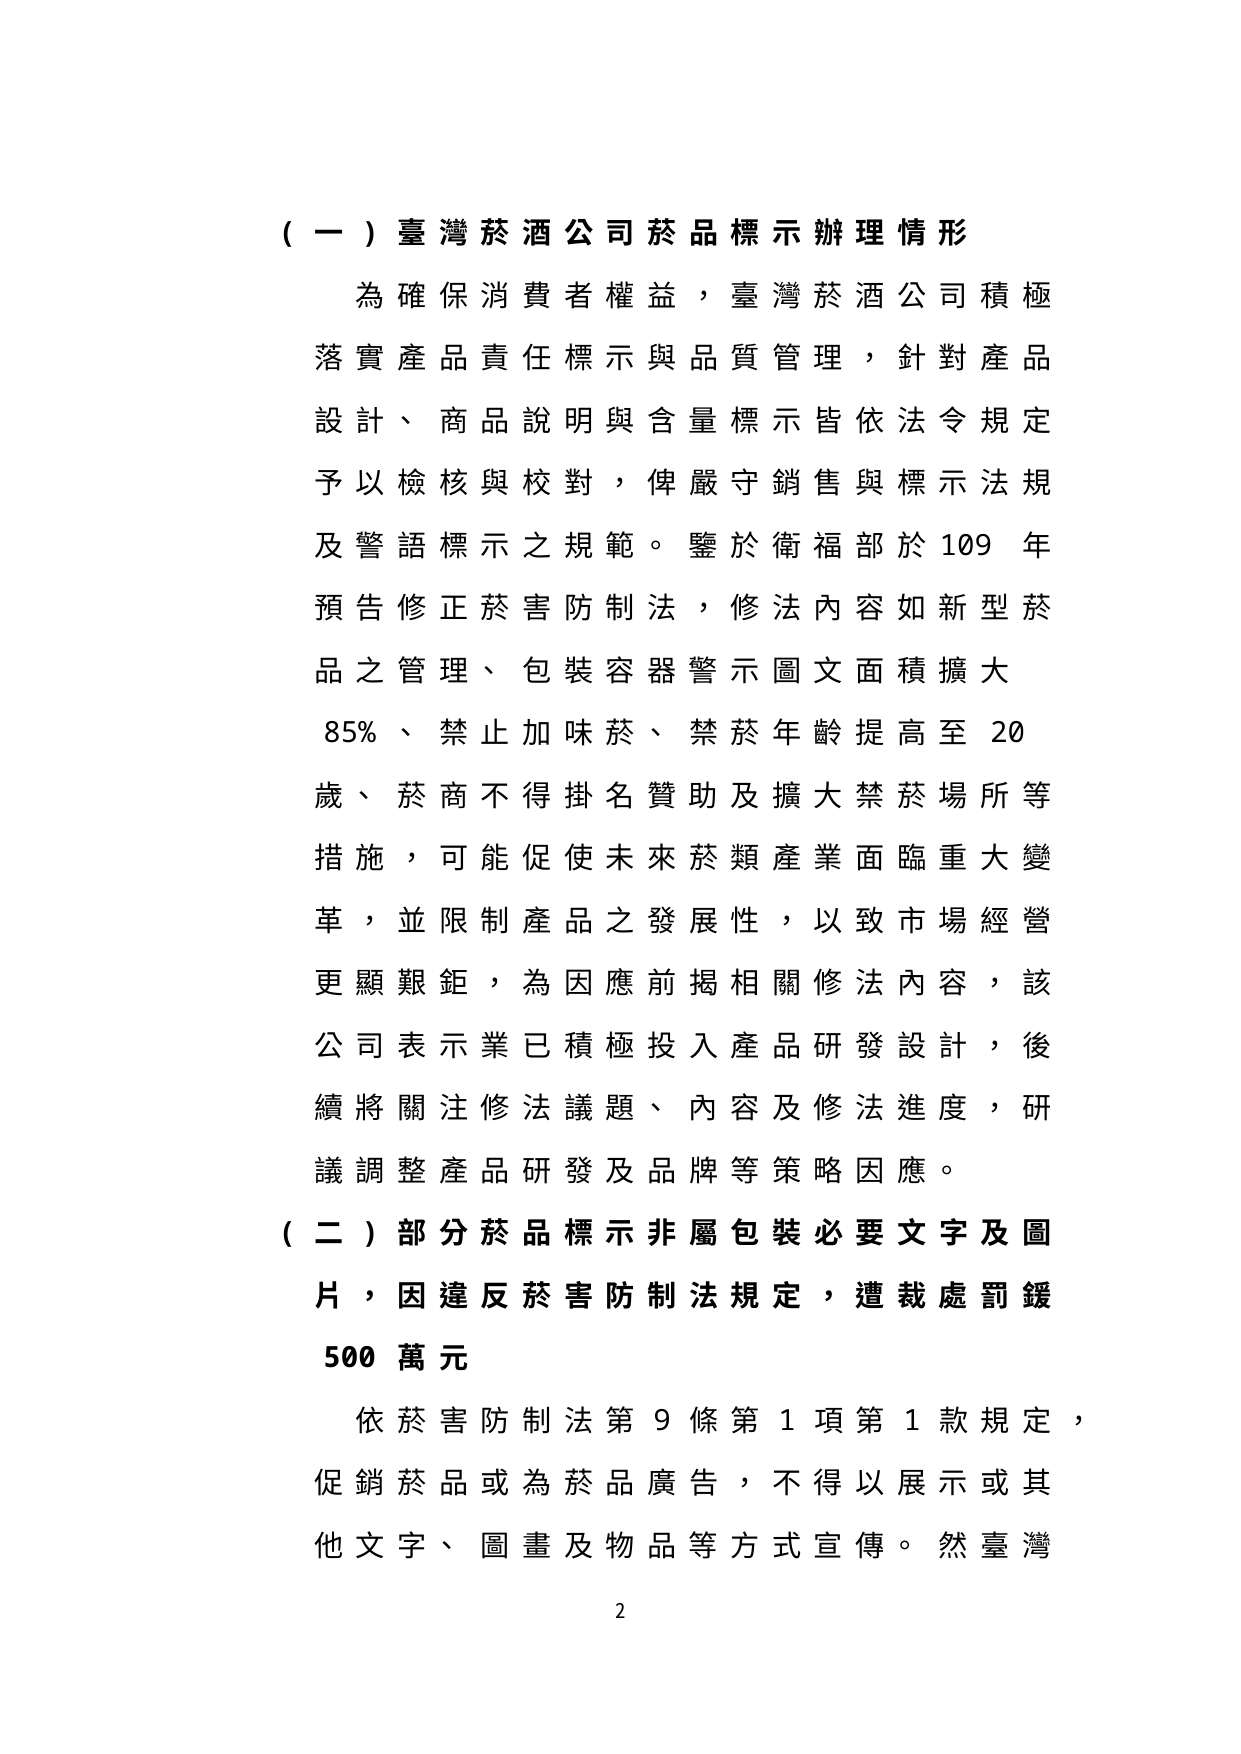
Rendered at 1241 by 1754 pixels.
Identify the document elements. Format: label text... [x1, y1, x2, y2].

text 依菸害防制法第9條第1項第1款規定，促銷菸品或為菸品廣告，不得以展示或其他文字、圖畫及物品等方式宣傳。然臺灣菸酒公司販售之金絲頓長支6毫克20支裝菸品，於容器包裝上印有「Charcoal Filter」（活性碳濾嘴）等非屬菸品包裝之必要文字及圖片，經民眾檢舉涉及對不特定消費者為菸品宣導及促銷之意涵，遭新北市政府以該菸品標示「Charcoal Filter」位於包裝正反面積最大外表明顯位置處，非屬菸品必要文字，易使消費者誤認該功能可過濾菸品中有害之物質，而有招攬銷售之廣告效果，已違反菸害防制法第9條第1項第1款規定，依同法第26條第1項規定裁處罰鍰500萬元，嗣臺灣菸酒公司於109年1月6日繳交罰鍰後，並向衛福部提起訴願，於同年5月29日遭駁回。 [271, 1377, 1058, 1564]
text 為確保消費者權益，臺灣菸酒公司積極落實產品責任標示與品質管理，針對產品設計、商品說明與含量標示皆依法令規定予以檢核與校對，俾嚴守銷售與標示法規及警語標示之規範。鑒於衛福部於109 年預告修正菸害防制法，修法內容如新型菸品之管理、包裝容器警示圖文面積擴大85%、禁止加味菸、禁菸年齡提高至20 歲、菸商不得掛名贊助及擴大禁菸場所等措施，可能促使未來菸類產業面臨重大變革，並限制產品之發展性，以致市場經營更顯艱鉅，為因應前揭相關修法內容，該公司表示業已積極投入產品研發設計，後續將關注修法議題、內容及修法進度，研議調整產品研發及品牌等策略因應。 [271, 252, 1058, 1189]
text (二)部分菸品標示非屬包裝必要文字及圖片，因違反菸害防制法規定，遭裁處罰鍰500萬元 [242, 1189, 1058, 1377]
text (一)臺灣菸酒公司菸品標示辦理情形 [242, 189, 1058, 252]
